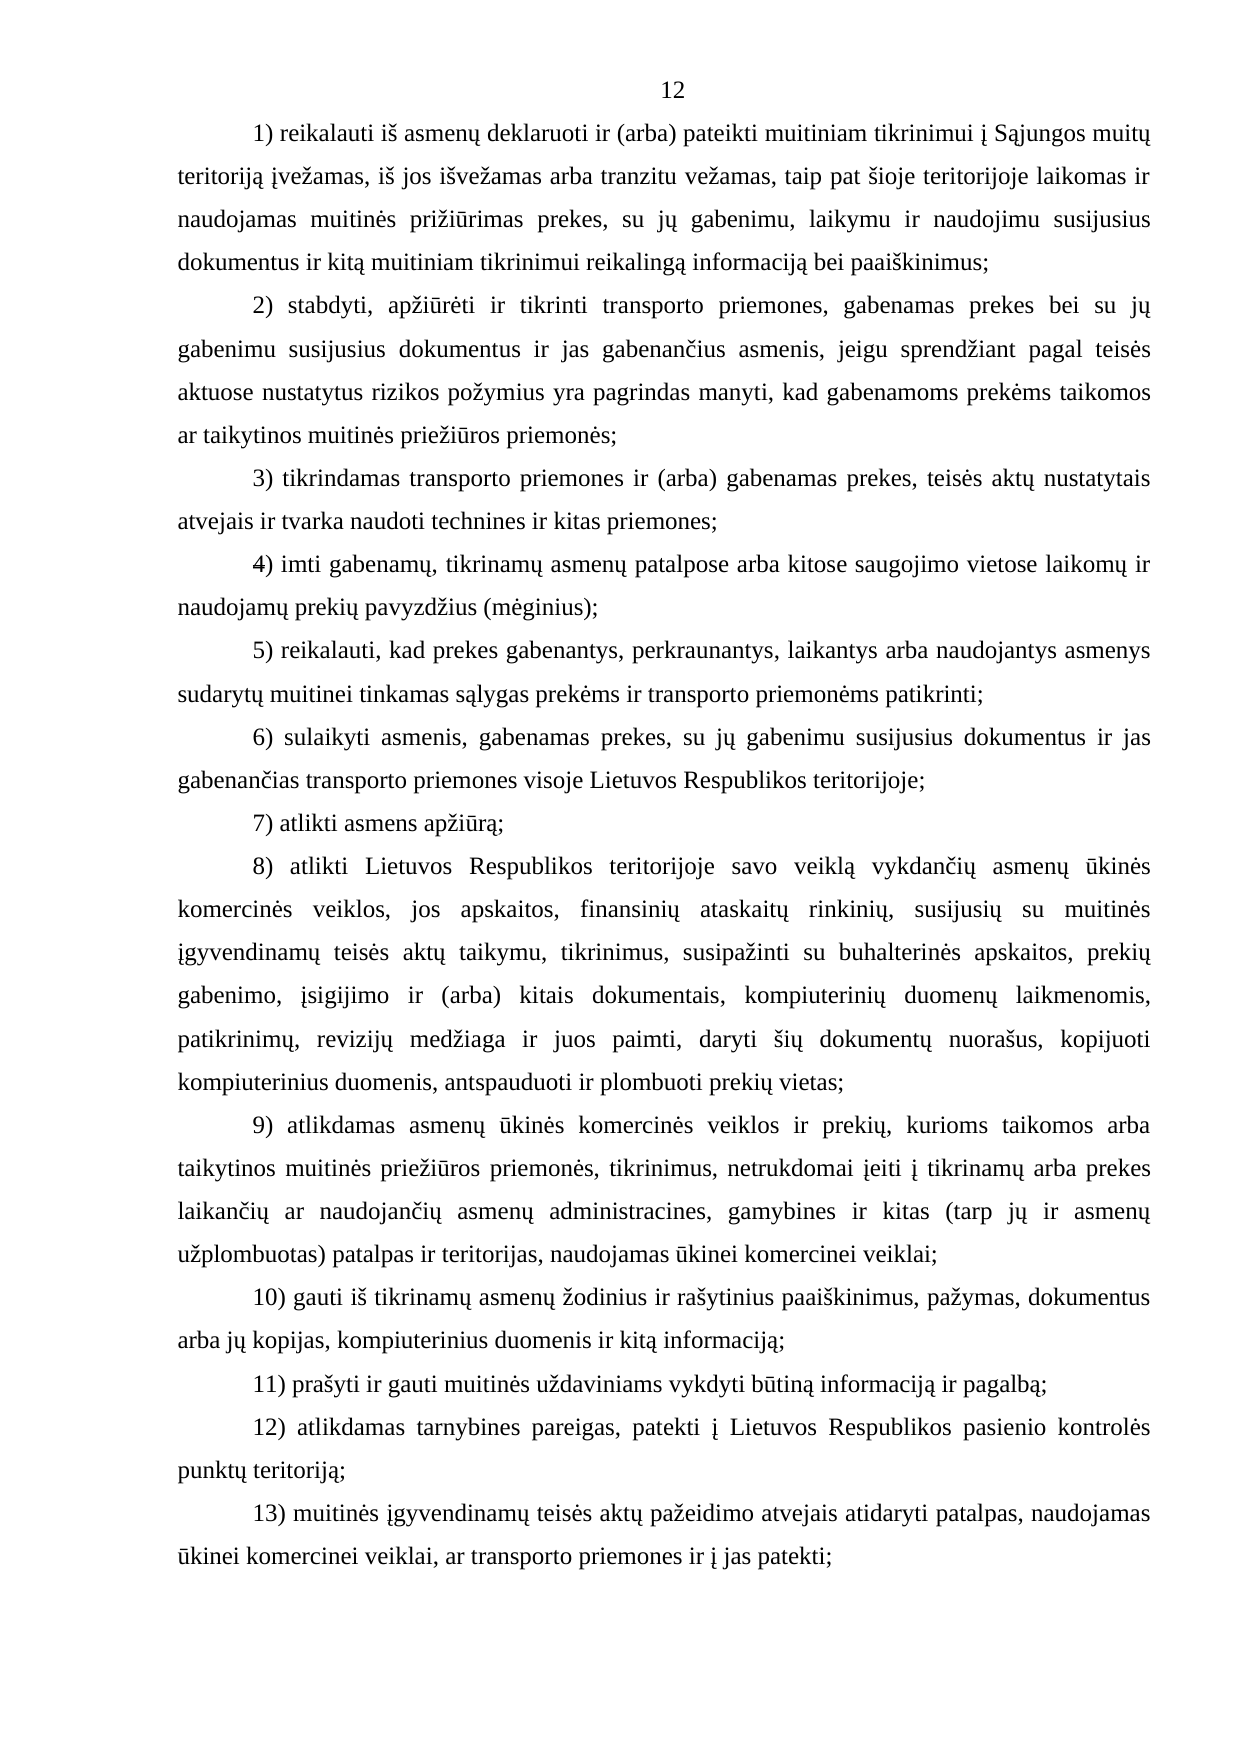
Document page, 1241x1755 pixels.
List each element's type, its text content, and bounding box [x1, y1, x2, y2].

text 11) prašyti ir gauti muitinės uždaviniams vykdyti būtiną informaciją ir pagalbą; [177, 1369, 1152, 1397]
text 2) stabdyti, apžiūrėti ir tikrinti transporto priemones, gabenamas prekes bei su jų gabenimu susijusius dokumentus ir jas gabenančius asmenis, jeigu sprendžiant pagal teisės aktuose nustatytus rizikos požymius yra pagrindas manyti, kad gabenamoms prekėms taikomos ar taikytinos muitinės priežiūros priemonės; [177, 291, 1152, 449]
text 5) reikalauti, kad prekes gabenantys, perkraunantys, laikantys arba naudojantys asmenys sudarytų muitinei tinkamas sąlygas prekėms ir transporto priemonėms patikrinti; [177, 636, 1152, 707]
text 1) reikalauti iš asmenų deklaruoti ir (arba) pateikti muitiniam tikrinimui į Sąjungos muitų teritoriją įvežamas, iš jos išvežamas arba tranzitu vežamas, taip pat šioje teritorijoje laikomas ir naudojamas muitinės prižiūrimas prekes, su jų gabenimu, laikymu ir naudojimu susijusius dokumentus ir kitą muitiniam tikrinimui reikalingą informaciją bei paaiškinimus; [177, 118, 1152, 276]
text 4) imti gabenamų, tikrinamų asmenų patalpose arba kitose saugojimo vietose laikomų ir naudojamų prekių pavyzdžius (mėginius); [177, 549, 1152, 621]
text 10) gauti iš tikrinamų asmenų žodinius ir rašytinius paaiškinimus, pažymas, dokumentus arba jų kopijas, kompiuterinius duomenis ir kitą informaciją; [177, 1282, 1152, 1354]
text 9) atlikdamas asmenų ūkinės komercinės veiklos ir prekių, kurioms taikomos arba taikytinos muitinės priežiūros priemonės, tikrinimus, netrukdomai įeiti į tikrinamų arba prekes laikančių ar naudojančių asmenų administracines, gamybines ir kitas (tarp jų ir asmenų užplombuotas) patalpas ir teritorijas, naudojamas ūkinei komercinei veiklai; [177, 1110, 1152, 1268]
text 13) muitinės įgyvendinamų teisės aktų pažeidimo atvejais atidaryti patalpas, naudojamas ūkinei komercinei veiklai, ar transporto priemones ir į jas patekti; [177, 1498, 1152, 1570]
text 6) sulaikyti asmenis, gabenamas prekes, su jų gabenimu susijusius dokumentus ir jas gabenančias transporto priemones visoje Lietuvos Respublikos teritorijoje; [177, 722, 1152, 794]
text 12) atlikdamas tarnybines pareigas, patekti į Lietuvos Respublikos pasienio kontrolės punktų teritoriją; [177, 1412, 1152, 1484]
text 7) atlikti asmens apžiūrą; [177, 808, 1152, 837]
text 3) tikrindamas transporto priemones ir (arba) gabenamas prekes, teisės aktų nustatytais atvejais ir tvarka naudoti technines ir kitas priemones; [177, 463, 1152, 535]
text 8) atlikti Lietuvos Respublikos teritorijoje savo veiklą vykdančių asmenų ūkinės komercinės veiklos, jos apskaitos, finansinių ataskaitų rinkinių, susijusių su muitinės įgyvendinamų teisės aktų taikymu, tikrinimus, susipažinti su buhalterinės apskaitos, prekių gabenimo, įsigijimo ir (arba) kitais dokumentais, kompiuterinių duomenų laikmenomis, patikrinimų, revizijų medžiaga ir juos paimti, daryti šių dokumentų nuorašus, kopijuoti kompiuterinius duomenis, antspauduoti ir plombuoti prekių vietas; [177, 851, 1152, 1096]
